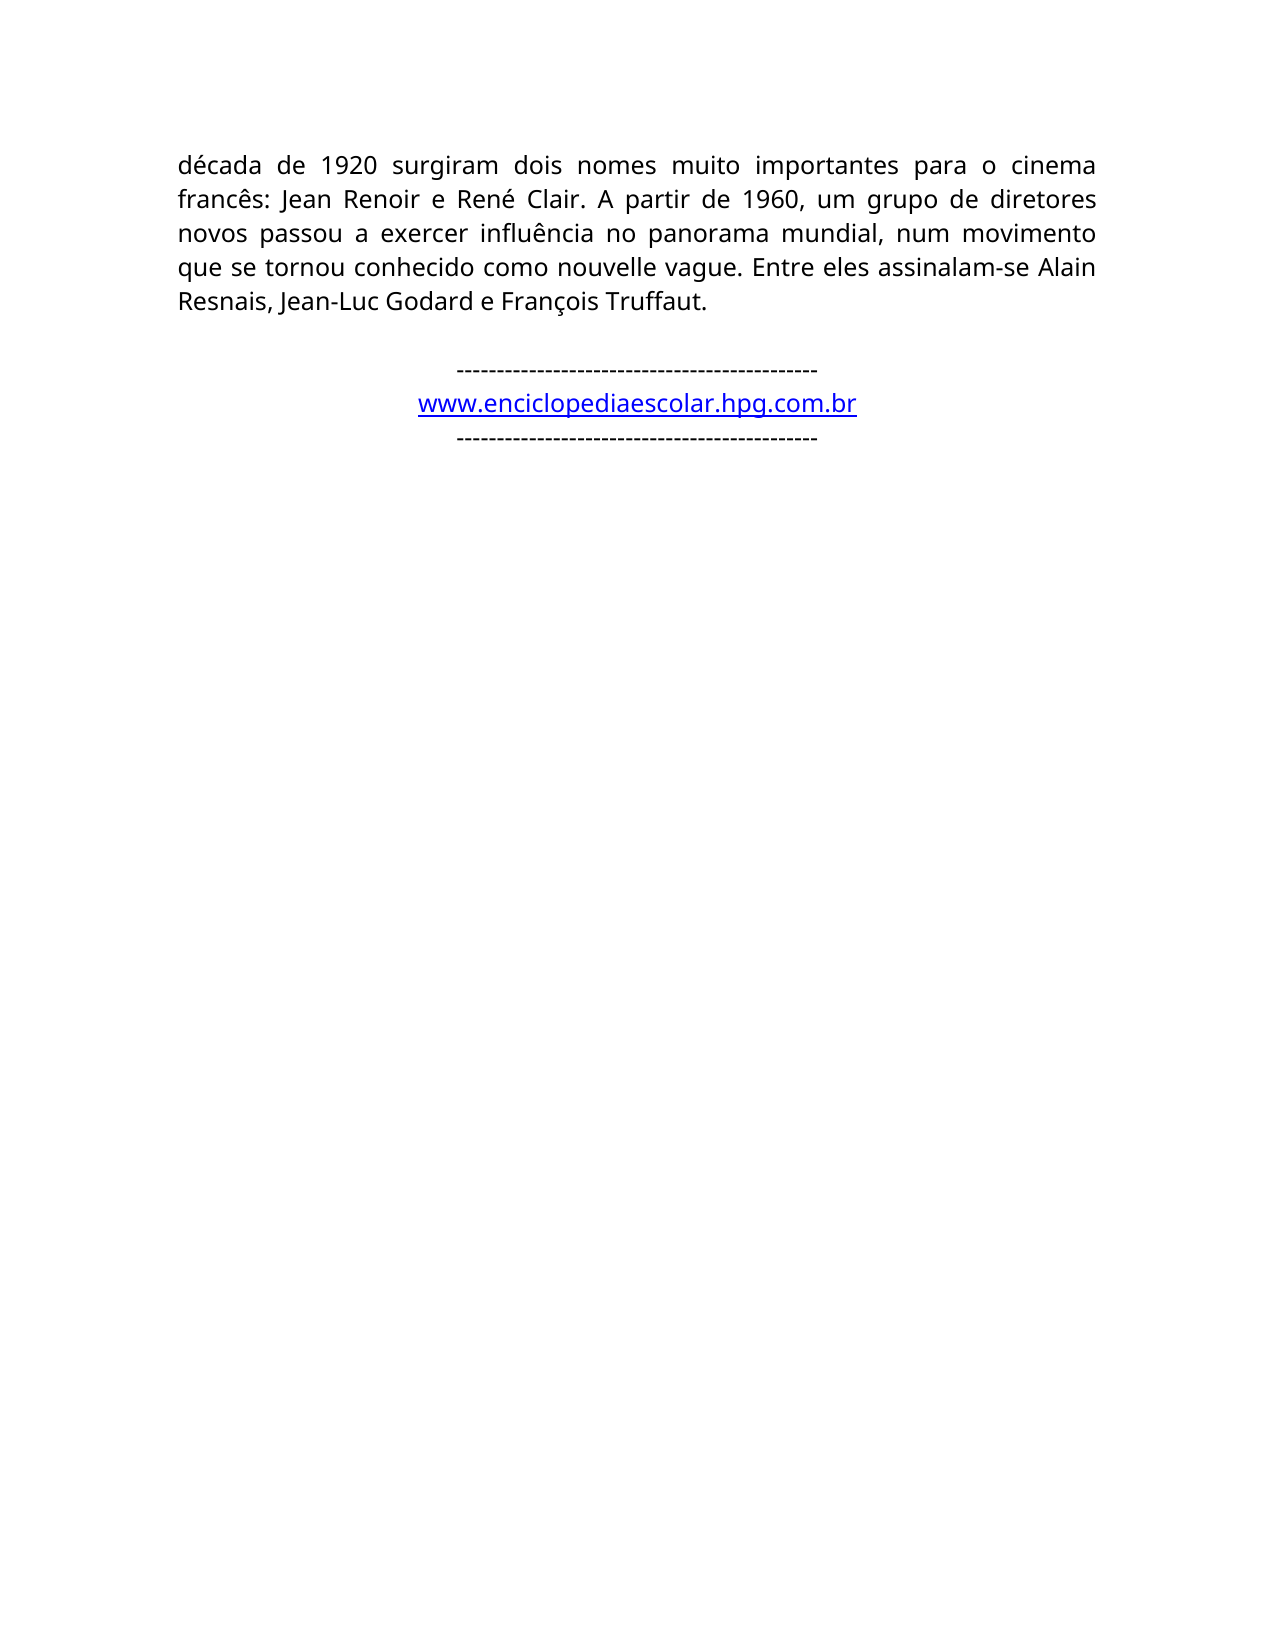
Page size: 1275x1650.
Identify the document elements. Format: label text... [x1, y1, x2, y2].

text --------------------------------------------- [177, 420, 1098, 454]
text --------------------------------------------- [177, 352, 1098, 386]
text década de 1920 surgiram dois nomes muito importantes para o cinema francês: Jean Renoir e René Clair. A partir de 1960, um grupo de diretores novos passou a exercer influência no panorama mundial, num movimento que se tornou conhecido como nouvelle vague. Entre eles assinalam-se Alain Resnais, Jean-Luc Godard e François Truffaut. [177, 148, 1098, 318]
text www.enciclopediaescolar.hpg.com.br [177, 386, 1098, 420]
